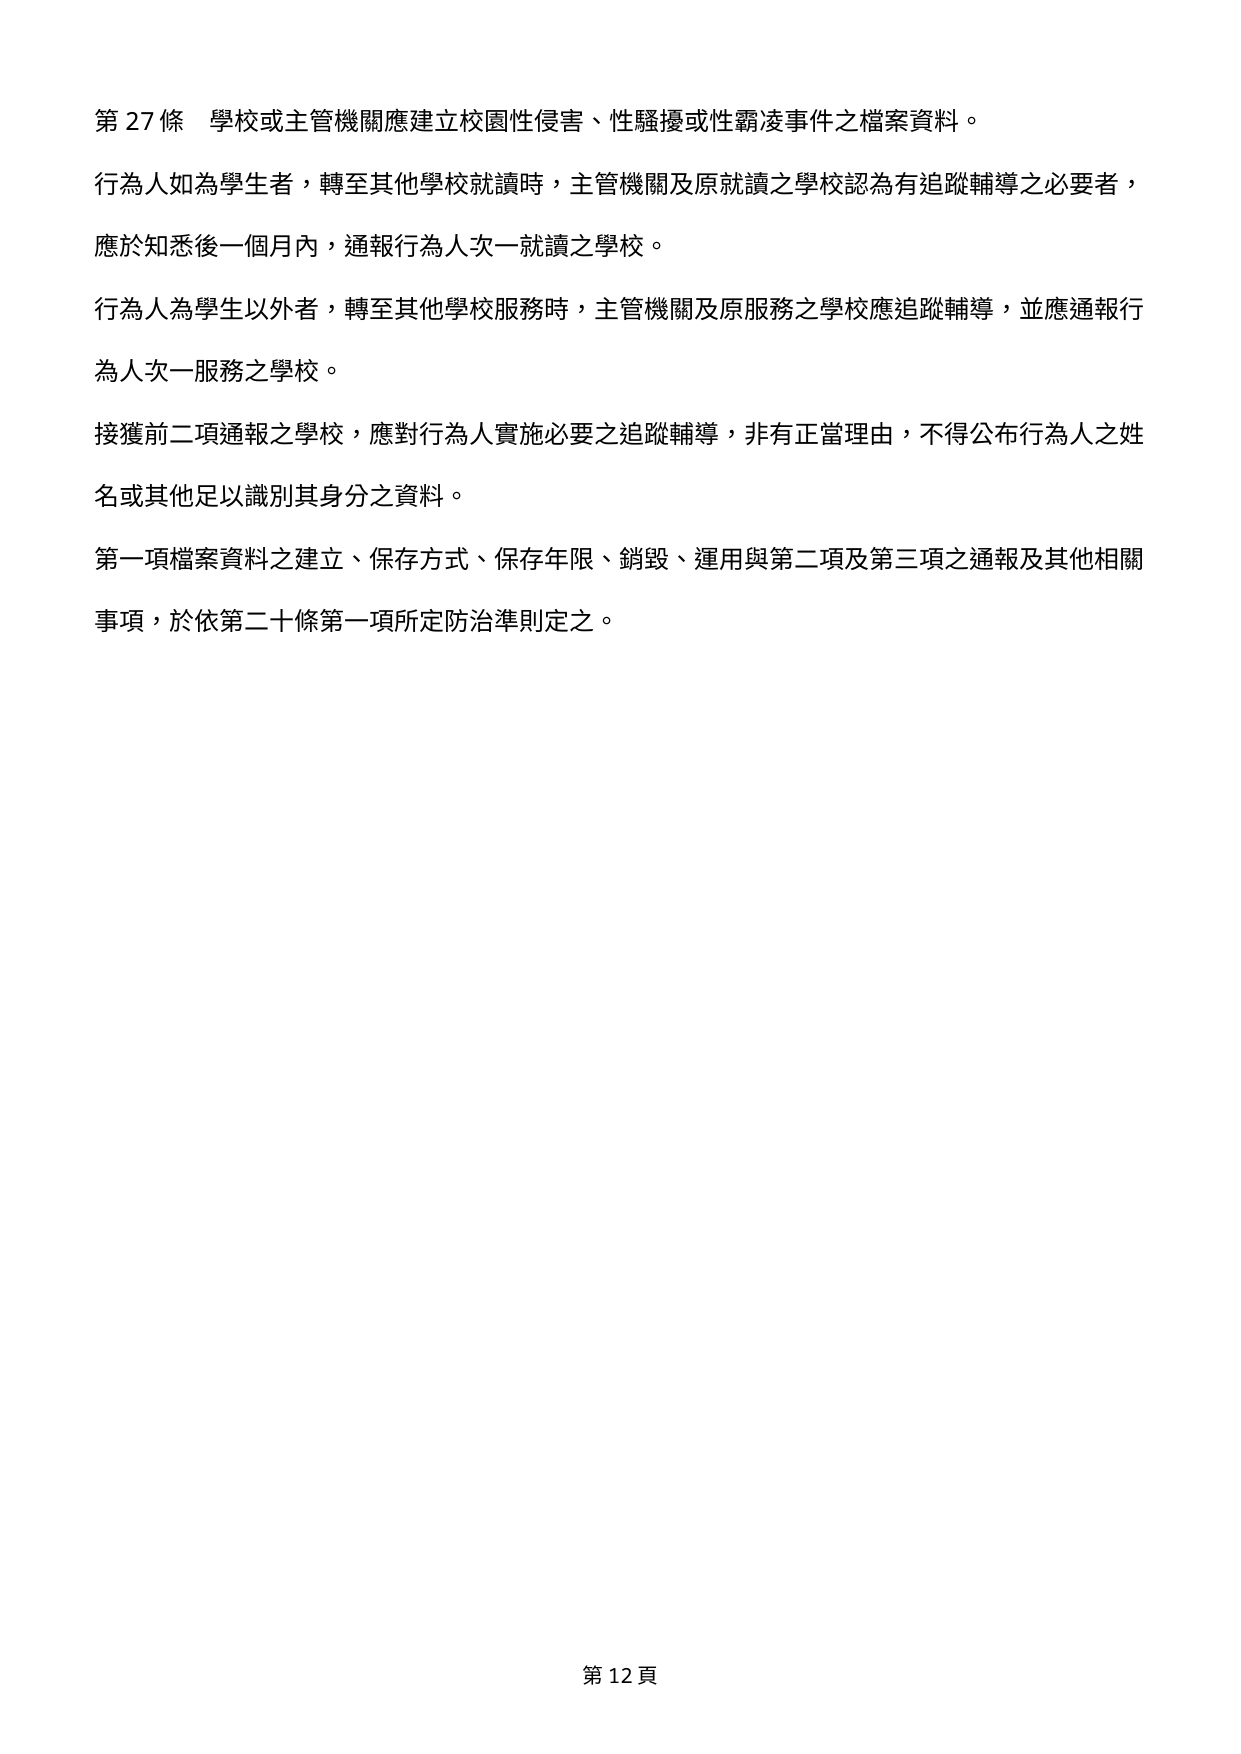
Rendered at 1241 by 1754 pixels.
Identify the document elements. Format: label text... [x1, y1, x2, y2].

text 第27條 學校或主管機關應建立校園性侵害、性騷擾或性霸凌事件之檔案資料。 [94, 78, 1146, 141]
text 第一項檔案資料之建立、保存方式、保存年限、銷毀、運用與第二項及第三項之通報及其他相關事項，於依第二十條第一項所定防治準則定之。 [94, 516, 1146, 641]
text 接獲前二項通報之學校，應對行為人實施必要之追蹤輔導，非有正當理由，不得公布行為人之姓名或其他足以識別其身分之資料。 [94, 391, 1146, 516]
text 行為人為學生以外者，轉至其他學校服務時，主管機關及原服務之學校應追蹤輔導，並應通報行為人次一服務之學校。 [94, 266, 1146, 391]
text 行為人如為學生者，轉至其他學校就讀時，主管機關及原就讀之學校認為有追蹤輔導之必要者，應於知悉後一個月內，通報行為人次一就讀之學校。 [94, 141, 1146, 266]
